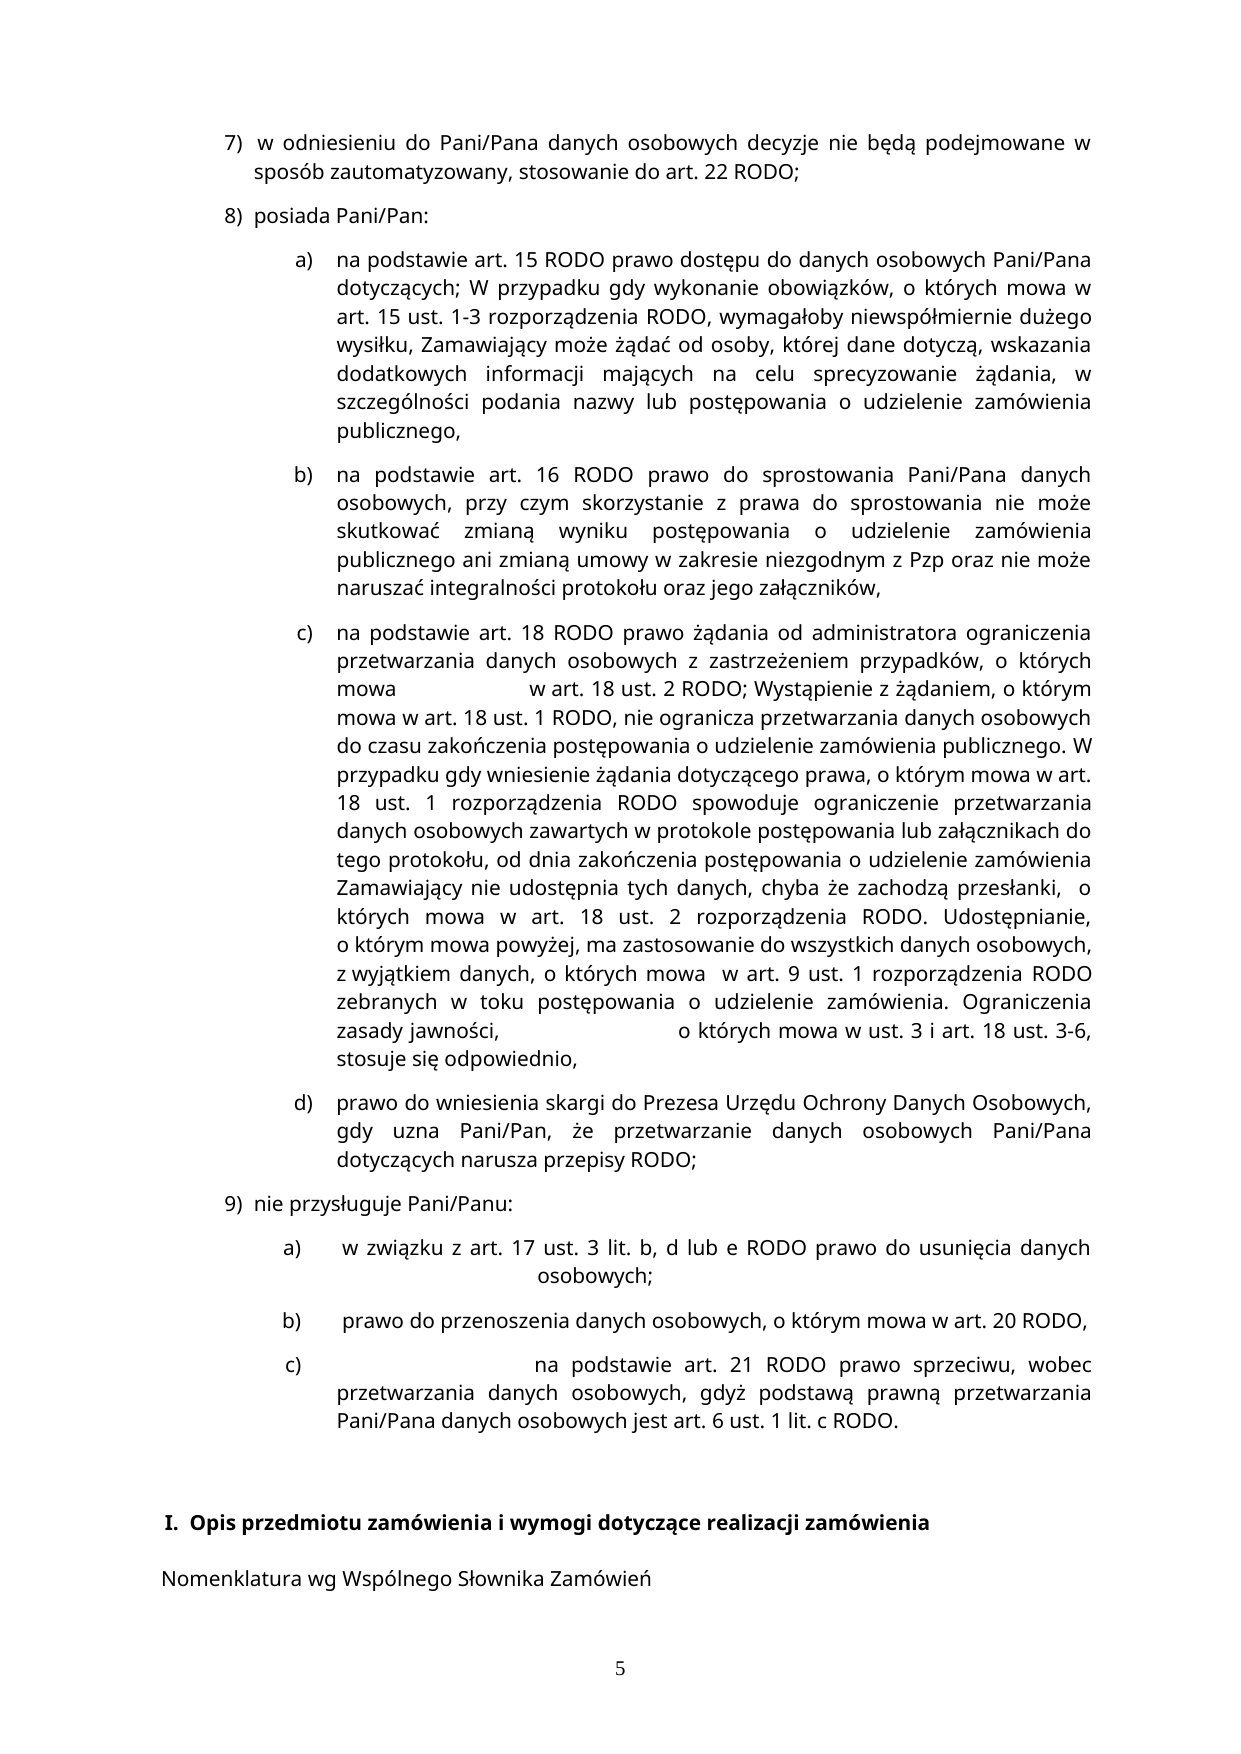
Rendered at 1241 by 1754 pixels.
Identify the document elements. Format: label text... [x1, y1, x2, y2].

list w związku z art. 17 ust. 3 lit. b, d lub e RODO prawo do usunięcia danych osobowych; [301, 1233, 1092, 1290]
list nie przysługuje Pani/Panu: [224, 1189, 1092, 1218]
subtitle I. Opis przedmiotu zamówienia i wymogi dotyczące realizacji zamówienia [159, 1508, 1092, 1536]
list na podstawie art. 16 RODO prawo do sprostowania Pani/Pana danych osobowych, przy czym skorzystanie z prawa do sprostowania nie może skutkować zmianą wyniku postępowania o udzielenie zamówienia publicznego ani zmianą umowy w zakresie niezgodnym z Pzp oraz nie może naruszać integralności protokołu oraz jego załączników, [313, 460, 1092, 602]
list prawo do wniesienia skargi do Prezesa Urzędu Ochrony Danych Osobowych, gdy uzna Pani/Pan, że przetwarzanie danych osobowych Pani/Pana dotyczących narusza przepisy RODO; [313, 1088, 1092, 1173]
list na podstawie art. 15 RODO prawo dostępu do danych osobowych Pani/Pana dotyczących; W przypadku gdy wykonanie obowiązków, o których mowa w art. 15 ust. 1-3 rozporządzenia RODO, wymagałoby niewspółmiernie dużego wysiłku, Zamawiający może żądać od osoby, której dane dotyczą, wskazania dodatkowych informacji mających na celu sprecyzowanie żądania, w szczególności podania nazwy lub postępowania o udzielenie zamówienia publicznego, [313, 245, 1092, 444]
list prawo do przenoszenia danych osobowych, o którym mowa w art. 20 RODO, [301, 1306, 1092, 1334]
list w odniesieniu do Pani/Pana danych osobowych decyzje nie będą podejmowane w sposób zautomatyzowany, stosowanie do art. 22 RODO; [224, 128, 1092, 185]
list posiada Pani/Pan: [224, 201, 1092, 229]
list na podstawie art. 18 RODO prawo żądania od administratora ograniczenia przetwarzania danych osobowych z zastrzeżeniem przypadków, o których mowa w art. 18 ust. 2 RODO; Wystąpienie z żądaniem, o którym mowa w art. 18 ust. 1 RODO, nie ogranicza przetwarzania danych osobowych do czasu zakończenia postępowania o udzielenie zamówienia publicznego. W przypadku gdy wniesienie żądania dotyczącego prawa, o którym mowa w art. 18 ust. 1 rozporządzenia RODO spowoduje ograniczenie przetwarzania danych osobowych zawartych w protokole postępowania lub załącznikach do tego protokołu, od dnia zakończenia postępowania o udzielenie zamówienia Zamawiający nie udostępnia tych danych, chyba że zachodzą przesłanki, o których mowa w art. 18 ust. 2 rozporządzenia RODO. Udostępnianie, o którym mowa powyżej, ma zastosowanie do wszystkich danych osobowych, z wyjątkiem danych, o których mowa w art. 9 ust. 1 rozporządzenia RODO zebranych w toku postępowania o udzielenie zamówienia. Ograniczenia zasady jawności, o których mowa w ust. 3 i art. 18 ust. 3-6, stosuje się odpowiednio, [313, 618, 1092, 1073]
text Nomenklatura wg Wspólnego Słownika Zamówień [161, 1564, 1092, 1593]
list na podstawie art. 21 RODO prawo sprzeciwu, wobec przetwarzania danych osobowych, gdyż podstawą prawną przetwarzania Pani/Pana danych osobowych jest art. 6 ust. 1 lit. c RODO. [301, 1350, 1092, 1435]
